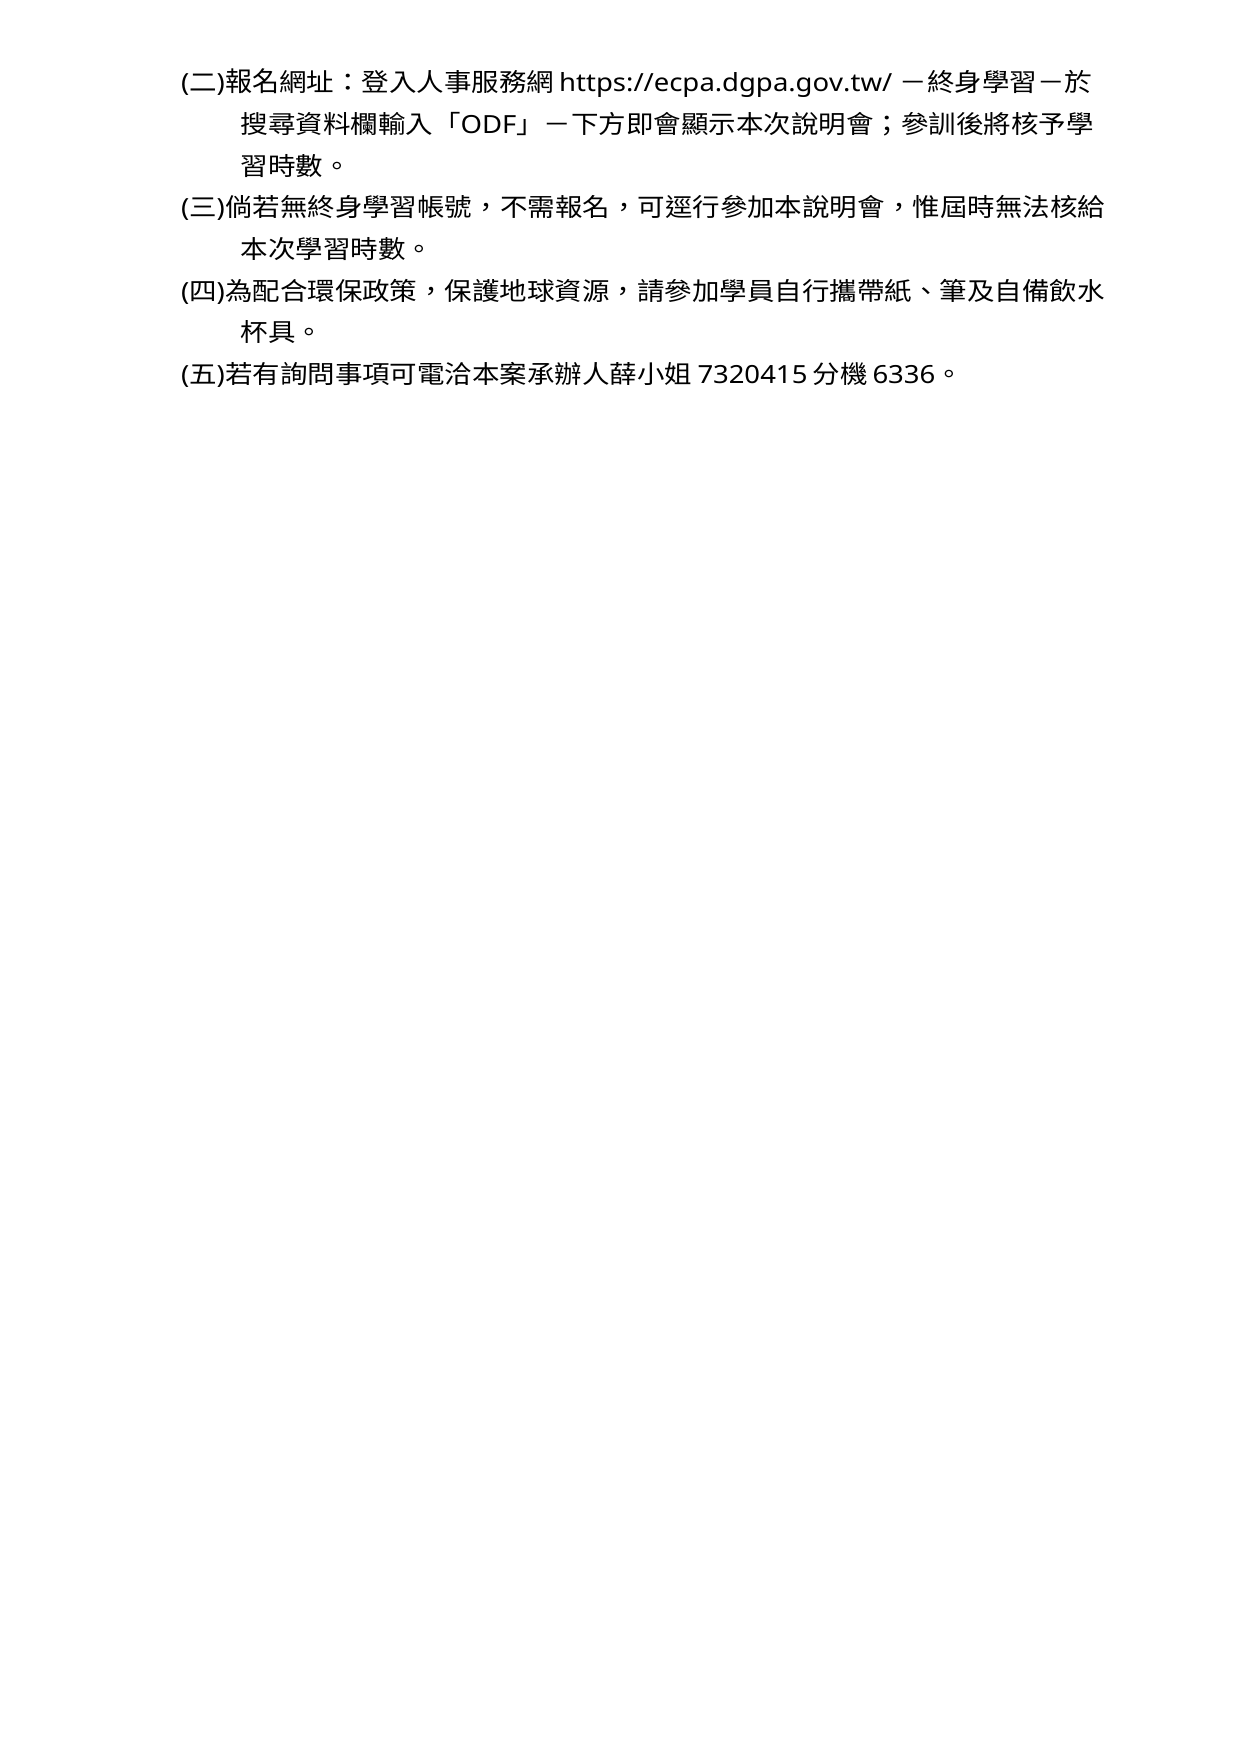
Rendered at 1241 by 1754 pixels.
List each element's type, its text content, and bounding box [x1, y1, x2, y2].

text (三)倘若無終身學習帳號，不需報名，可逕行參加本說明會，惟屆時無法核給本次學習時數。 [181, 183, 1108, 267]
text (四)為配合環保政策，保護地球資源，請參加學員自行攜帶紙、筆及自備飲水杯具。 [181, 267, 1108, 350]
text (二)報名網址：登入人事服務網https://ecpa.dgpa.gov.tw/ －終身學習－於搜尋資料欄輸入「ODF」－下方即會顯示本次說明會；參訓後將核予學習時數。 [181, 58, 1108, 183]
text (五)若有詢問事項可電洽本案承辦人薛小姐7320415分機6336。 [181, 350, 1108, 392]
